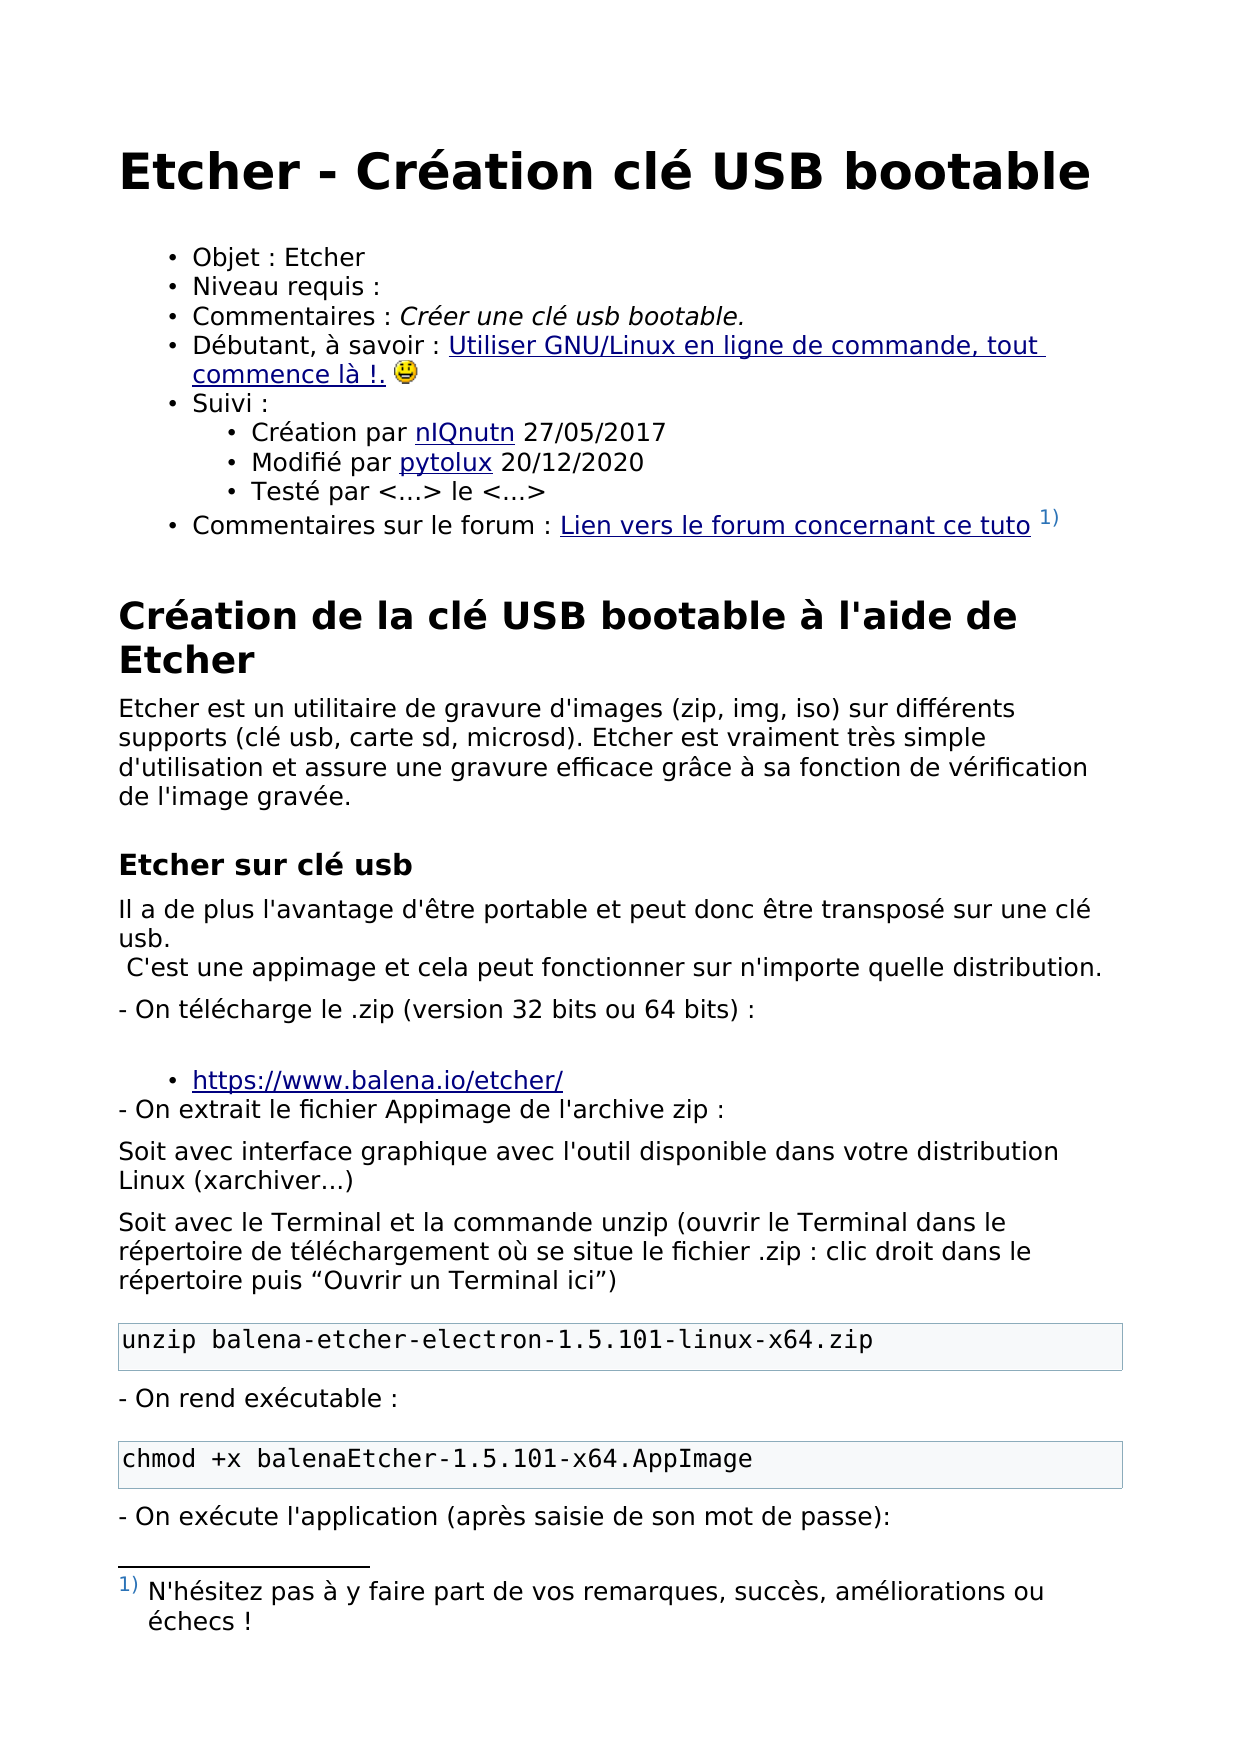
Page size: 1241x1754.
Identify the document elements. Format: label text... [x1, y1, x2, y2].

list Objet : Etcher [177, 243, 1122, 272]
text Soit avec le Terminal et la commande unzip (ouvrir le Terminal dans le répertoire de téléchargement où se situe le fichier .zip : clic droit dans le répertoire puis “Ouvrir un Terminal ici”) [118, 1208, 1122, 1295]
list Création par nIQnutn 27/05/2017 [236, 418, 1122, 448]
list Testé par <...> le <...> [236, 477, 1122, 506]
text Etcher est un utilitaire de gravure d'images (zip, img, iso) sur différents supports (clé usb, carte sd, microsd). Etcher est vraiment très simple d'utilisation et assure une gravure efficace grâce à sa fonction de vérification de l'image gravée. [118, 694, 1122, 811]
subtitle Création de la clé USB bootable à l'aide de Etcher [118, 594, 1122, 682]
text Il a de plus l'avantage d'être portable et peut donc être transposé sur une clé usb. C'est une appimage et cela peut fonctionner sur n'importe quelle distribution. [118, 895, 1122, 982]
list Débutant, à savoir : Utiliser GNU/Linux en ligne de commande, tout commence là !. [177, 331, 1122, 389]
text - On télécharge le .zip (version 32 bits ou 64 bits) : [118, 995, 1122, 1024]
text - On rend exécutable : [118, 1384, 1122, 1413]
list https://www.balena.io/etcher/ [177, 1066, 1122, 1095]
table_header chmod +x balenaEtcher-1.5.101-x64.AppImage [119, 1442, 1122, 1488]
list Commentaires : Créer une clé usb bootable. [177, 302, 1122, 331]
text Soit avec interface graphique avec l'outil disponible dans votre distribution Linux (xarchiver...) [118, 1137, 1122, 1195]
subtitle Etcher - Création clé USB bootable [118, 143, 1122, 201]
list Niveau requis : [177, 272, 1122, 302]
text - On exécute l'application (après saisie de son mot de passe): [118, 1503, 1122, 1532]
subtitle Etcher sur clé usb [118, 848, 1122, 882]
picture [394, 360, 418, 384]
list Suivi : [177, 389, 1122, 418]
text - On extrait le fichier Appimage de l'archive zip : [118, 1095, 1122, 1124]
table_header unzip balena-etcher-electron-1.5.101-linux-x64.zip [119, 1324, 1122, 1369]
list Commentaires sur le forum : Lien vers le forum concernant ce tuto [177, 506, 1122, 540]
list N'hésitez pas à y faire part de vos remarques, succès, améliorations ou échecs ! [118, 1573, 1122, 1636]
list Modifié par pytolux 20/12/2020 [236, 448, 1122, 477]
